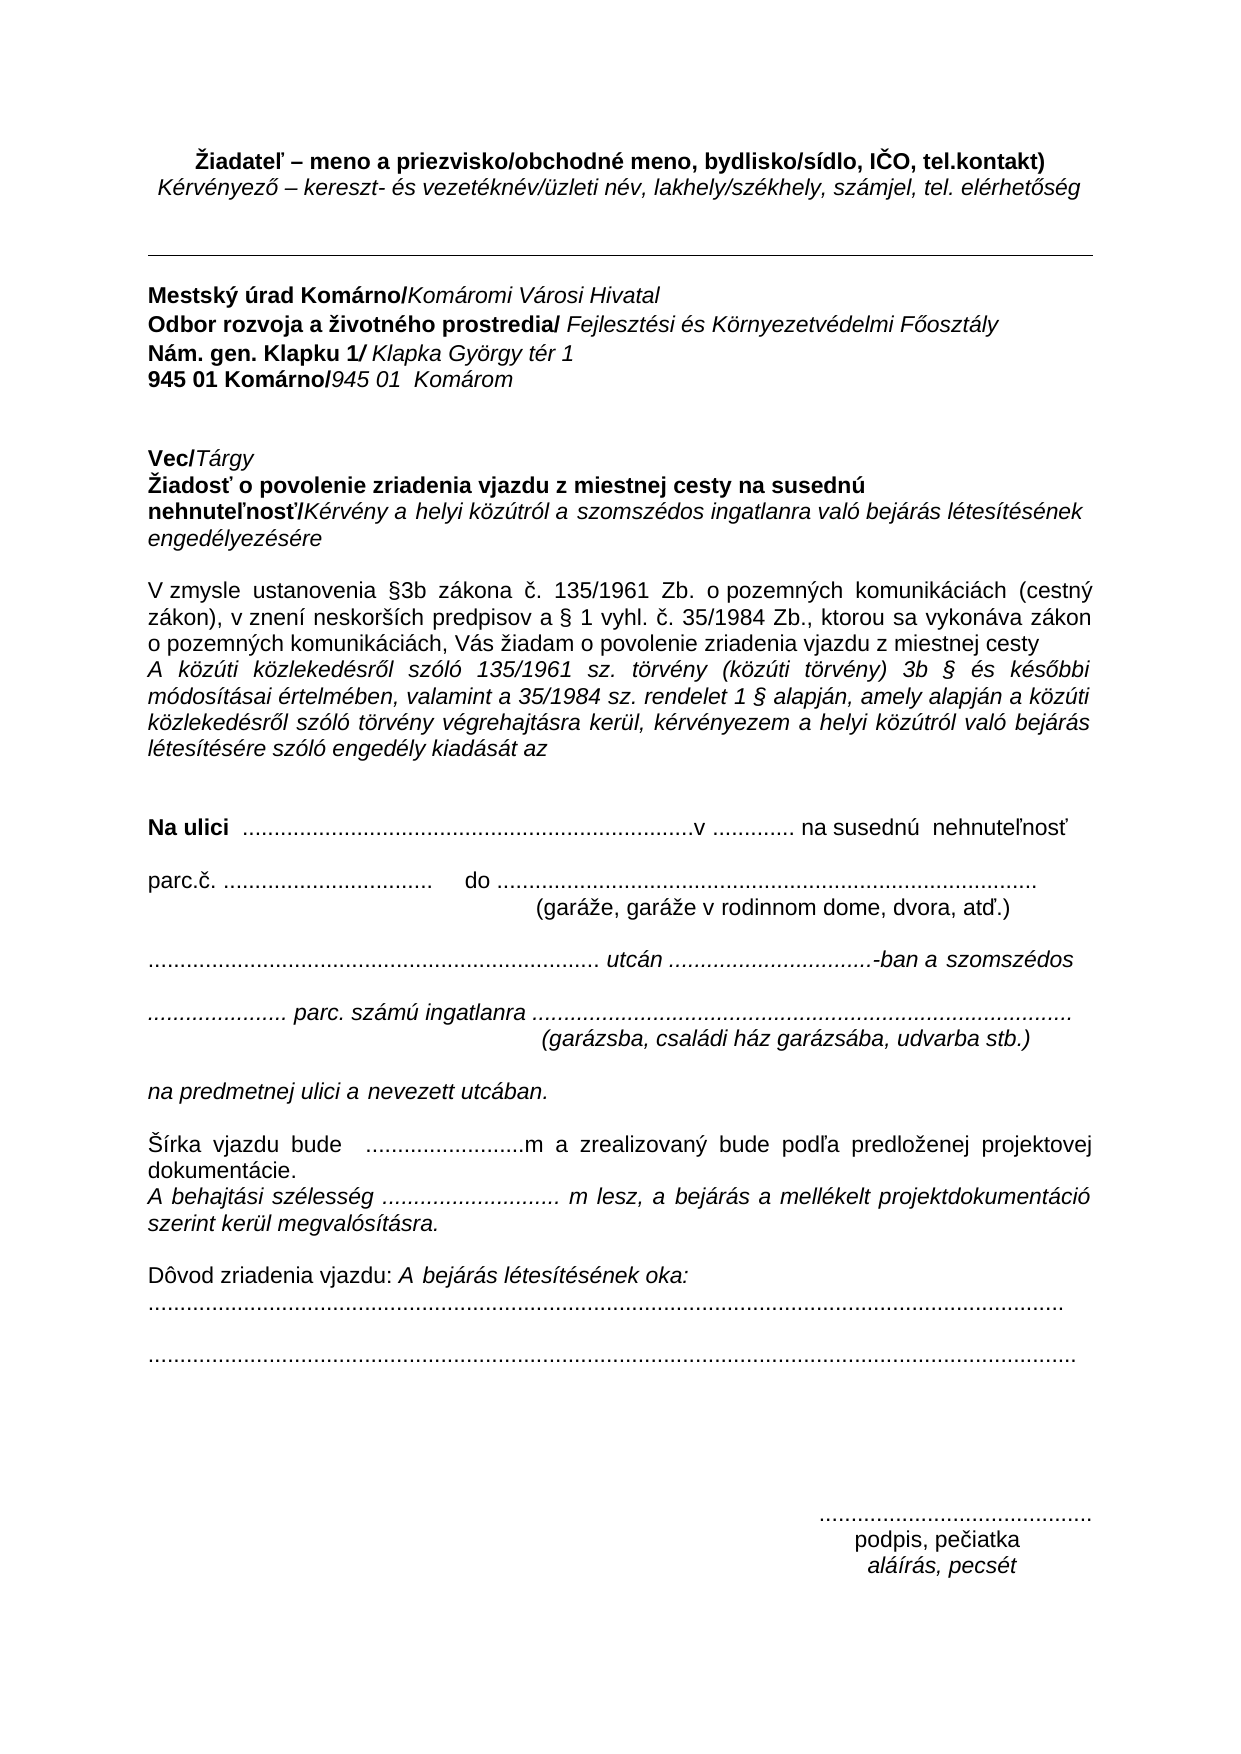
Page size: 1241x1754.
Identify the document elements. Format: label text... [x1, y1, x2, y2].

text aláírás, pecsét [148, 1552, 1093, 1579]
text 945 01 Komárno/945 01 Komárom [148, 366, 1093, 393]
text ................................................................................................................................................ [148, 1289, 1093, 1315]
text na predmetnej ulici a nevezett utcában. [148, 1078, 1093, 1104]
text Nám. gen. Klapku 1/ Klapka György tér 1 [148, 338, 1093, 366]
text Žiadateľ – meno a priezvisko/obchodné meno, bydlisko/sídlo, IČO, tel.kontakt) [148, 148, 1093, 174]
text (garázsba, családi ház garázsába, udvarba stb.) [148, 1025, 1093, 1052]
text Šírka vjazdu bude .........................m a zrealizovaný bude podľa predloženej projektovej dokumentácie. [148, 1131, 1093, 1183]
text Vec/Tárgy [148, 445, 1093, 472]
text A közúti közlekedésről szóló 135/1961 sz. törvény (közúti törvény) 3b § és későbbi módosításai értelmében, valamint a 35/1984 sz. rendelet 1 § alapján, amely alapján a közúti közlekedésről szóló törvény végrehajtásra kerül, kérvényezem a helyi közútról való bejárás létesítésére szóló engedély kiadását az [148, 656, 1093, 762]
text V zmysle ustanovenia §3b zákona č. 135/1961 Zb. o pozemných komunikáciách (cestný zákon), v znení neskorších predpisov a § 1 vyhl. č. 35/1984 Zb., ktorou sa vykonáva zákon o pozemných komunikáciách, Vás žiadam o povolenie zriadenia vjazdu z miestnej cesty [148, 577, 1093, 656]
text Dôvod zriadenia vjazdu: A bejárás létesítésének oka: [148, 1262, 1093, 1289]
text parc.č. ................................. do ..................................................................................... [148, 867, 1093, 893]
text A behajtási szélesség ............................ m lesz, a bejárás a mellékelt projektdokumentáció szerint kerül megvalósításra. [148, 1183, 1093, 1236]
text podpis, pečiatka [148, 1526, 1093, 1552]
text ...................... parc. számú ingatlanra ..................................................................................... [148, 999, 1093, 1025]
text Odbor rozvoja a životného prostredia/ Fejlesztési és Környezetvédelmi Főosztály [148, 309, 1093, 338]
text ........................................... [148, 1499, 1093, 1526]
text .................................................................................................................................................. [148, 1341, 1093, 1368]
text ....................................................................... utcán ................................-ban a szomszédos [148, 946, 1093, 972]
text Na ulici .......................................................................v ............. na susednú nehnuteľnosť [148, 814, 1093, 841]
text Mestský úrad Komárno/Komáromi Városi Hivatal [148, 282, 1093, 309]
text (garáže, garáže v rodinnom dome, dvora, atď.) [148, 893, 1093, 920]
text Žiadosť o povolenie zriadenia vjazdu z miestnej cesty na susednú nehnuteľnosť/Kérvény a helyi közútról a szomszédos ingatlanra való bejárás létesítésének engedélyezésére [148, 472, 1093, 551]
text Kérvényező – kereszt- és vezetéknév/üzleti név, lakhely/székhely, számjel, tel. elérhetőség [148, 174, 1093, 200]
